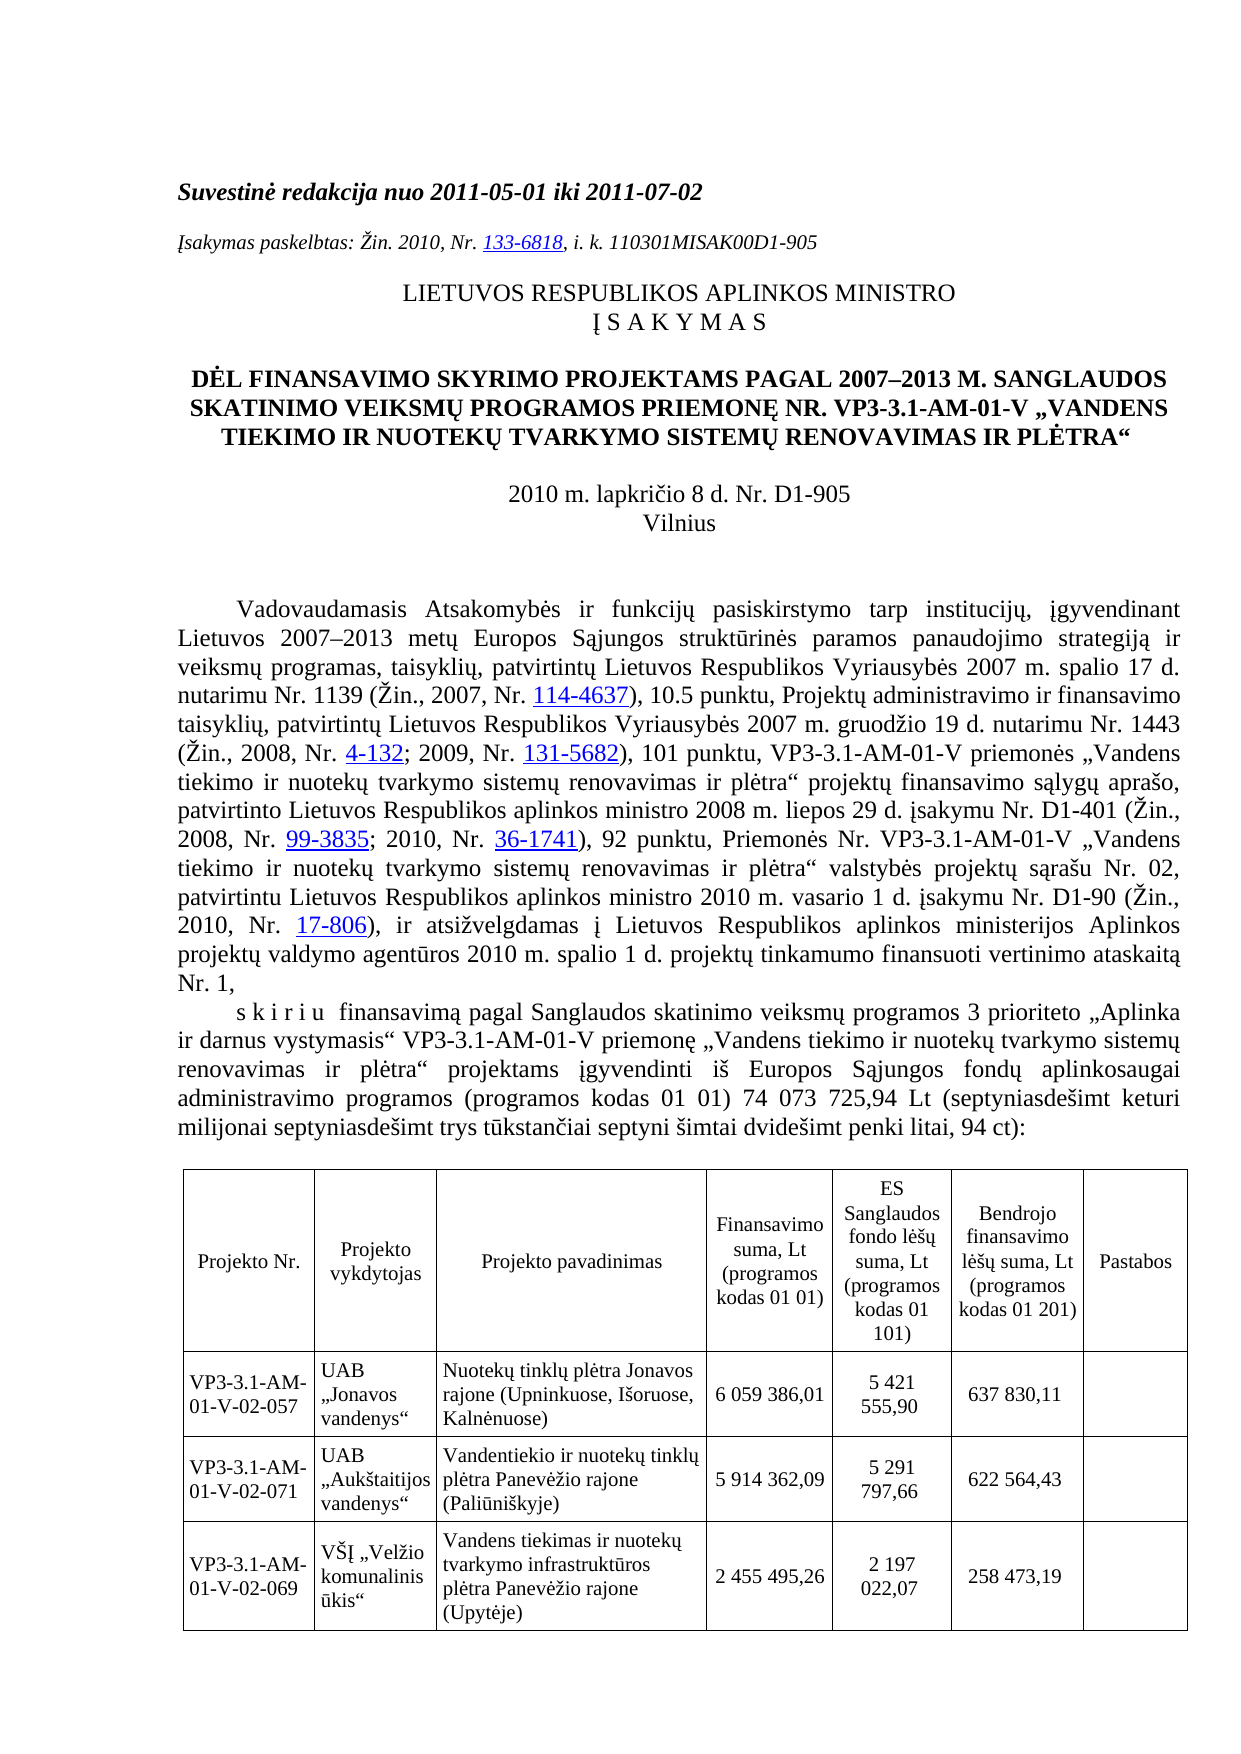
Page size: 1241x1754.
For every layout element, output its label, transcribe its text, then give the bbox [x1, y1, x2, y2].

table_cell 5 421 555,90 [833, 1352, 951, 1436]
table_cell 5 914 362,09 [707, 1437, 832, 1521]
table_header Finansavimo suma, Lt (programos kodas 01 01) [707, 1170, 832, 1351]
table_cell 2 455 495,26 [707, 1522, 832, 1630]
table_cell 5 291 797,66 [833, 1437, 951, 1521]
text Suvestinė redakcija nuo 2011-05-01 iki 2011-07-02 [177, 177, 1181, 206]
text ĮSAKYMAS [177, 307, 1181, 336]
table_cell [1084, 1522, 1187, 1630]
table_cell UAB „Aukštaitijos vandenys“ [315, 1437, 436, 1521]
table_cell UAB „Jonavos vandenys“ [315, 1352, 436, 1436]
table_header Bendrojo finansavimo lėšų suma, Lt (programos kodas 01 201) [952, 1170, 1083, 1351]
text skiriu finansavimą pagal Sanglaudos skatinimo veiksmų programos 3 prioriteto „Aplinka ir darnus vystymasis“ VP3-3.1-AM-01-V priemonę „Vandens tiekimo ir nuotekų tvarkymo sistemų renovavimas ir plėtra“ projektams įgyvendinti iš Europos Sąjungos fondų aplinkosaugai administravimo programos (programos kodas 01 01) 74 073 725,94 Lt (septyniasdešimt keturi milijonai septyniasdešimt trys tūkstančiai septyni šimtai dvidešimt penki litai, 94 ct): [177, 997, 1181, 1141]
table_cell Vandens tiekimas ir nuotekų tvarkymo infrastruktūros plėtra Panevėžio rajone (Upytėje) [437, 1522, 706, 1630]
table_cell 258 473,19 [952, 1522, 1083, 1630]
table_cell [1084, 1352, 1187, 1436]
table_cell 622 564,43 [952, 1437, 1083, 1521]
text Vadovaudamasis Atsakomybės ir funkcijų pasiskirstymo tarp institucijų, įgyvendinant Lietuvos 2007–2013 metų Europos Sąjungos struktūrinės paramos panaudojimo strategiją ir veiksmų programas, taisyklių, patvirtintų Lietuvos Respublikos Vyriausybės 2007 m. spalio 17 d. nutarimu Nr. 1139 (Žin., 2007, Nr. 114-4637), 10.5 punktu, Projektų administravimo ir finansavimo taisyklių, patvirtintų Lietuvos Respublikos Vyriausybės 2007 m. gruodžio 19 d. nutarimu Nr. 1443 (Žin., 2008, Nr. 4-132; 2009, Nr. 131-5682), 101 punktu, VP3-3.1-AM-01-V priemonės „Vandens tiekimo ir nuotekų tvarkymo sistemų renovavimas ir plėtra“ projektų finansavimo sąlygų aprašo, patvirtinto Lietuvos Respublikos aplinkos ministro 2008 m. liepos 29 d. įsakymu Nr. D1-401 (Žin., 2008, Nr. 99-3835; 2010, Nr. 36-1741), 92 punktu, Priemonės Nr. VP3-3.1-AM-01-V „Vandens tiekimo ir nuotekų tvarkymo sistemų renovavimas ir plėtra“ valstybės projektų sąrašu Nr. 02, patvirtintu Lietuvos Respublikos aplinkos ministro 2010 m. vasario 1 d. įsakymu Nr. D1-90 (Žin., 2010, Nr. 17-806), ir atsižvelgdamas į Lietuvos Respublikos aplinkos ministerijos Aplinkos projektų valdymo agentūros 2010 m. spalio 1 d. projektų tinkamumo finansuoti vertinimo ataskaitą Nr. 1, [177, 594, 1181, 997]
table_cell 637 830,11 [952, 1352, 1083, 1436]
table_cell VP3-3.1-AM-01-V-02-071 [184, 1437, 314, 1521]
table_header Projekto vykdytojas [315, 1170, 436, 1351]
table_header Projekto Nr. [184, 1170, 314, 1351]
table_header Pastabos [1084, 1170, 1187, 1351]
table_cell VP3-3.1-AM-01-V-02-057 [184, 1352, 314, 1436]
table_cell Nuotekų tinklų plėtra Jonavos rajone (Upninkuose, Išoruose, Kalnėnuose) [437, 1352, 706, 1436]
table_cell Vandentiekio ir nuotekų tinklų plėtra Panevėžio rajone (Paliūniškyje) [437, 1437, 706, 1521]
text Vilnius [177, 508, 1181, 537]
table_cell 6 059 386,01 [707, 1352, 832, 1436]
table_cell 2 197 022,07 [833, 1522, 951, 1630]
text Įsakymas paskelbtas: Žin. 2010, Nr. 133-6818, i. k. 110301MISAK00D1-905 [177, 230, 1181, 254]
table_cell VP3-3.1-AM-01-V-02-069 [184, 1522, 314, 1630]
text DĖL FINANSAVIMO SKYRIMO PROJEKTAMS PAGAL 2007–2013 M. SANGLAUDOS SKATINIMO VEIKSMŲ PROGRAMOS PRIEMONĘ Nr. VP3-3.1-AM-01-V „VANDENS TIEKIMO IR NUOTEKŲ TVARKYMO SISTEMŲ RENOVAVIMAS IR PLĖTRA“ [177, 364, 1181, 451]
text 2010 m. lapkričio 8 d. Nr. D1-905 [177, 479, 1181, 508]
table_cell [1084, 1437, 1187, 1521]
table_header ES Sanglaudos fondo lėšų suma, Lt (programos kodas 01 101) [833, 1170, 951, 1351]
table_header Projekto pavadinimas [437, 1170, 706, 1351]
table_cell VŠĮ „Velžio komunalinis ūkis“ [315, 1522, 436, 1630]
text LIETUVOS RESPUBLIKOS APLINKOS MINISTRO [177, 278, 1181, 307]
